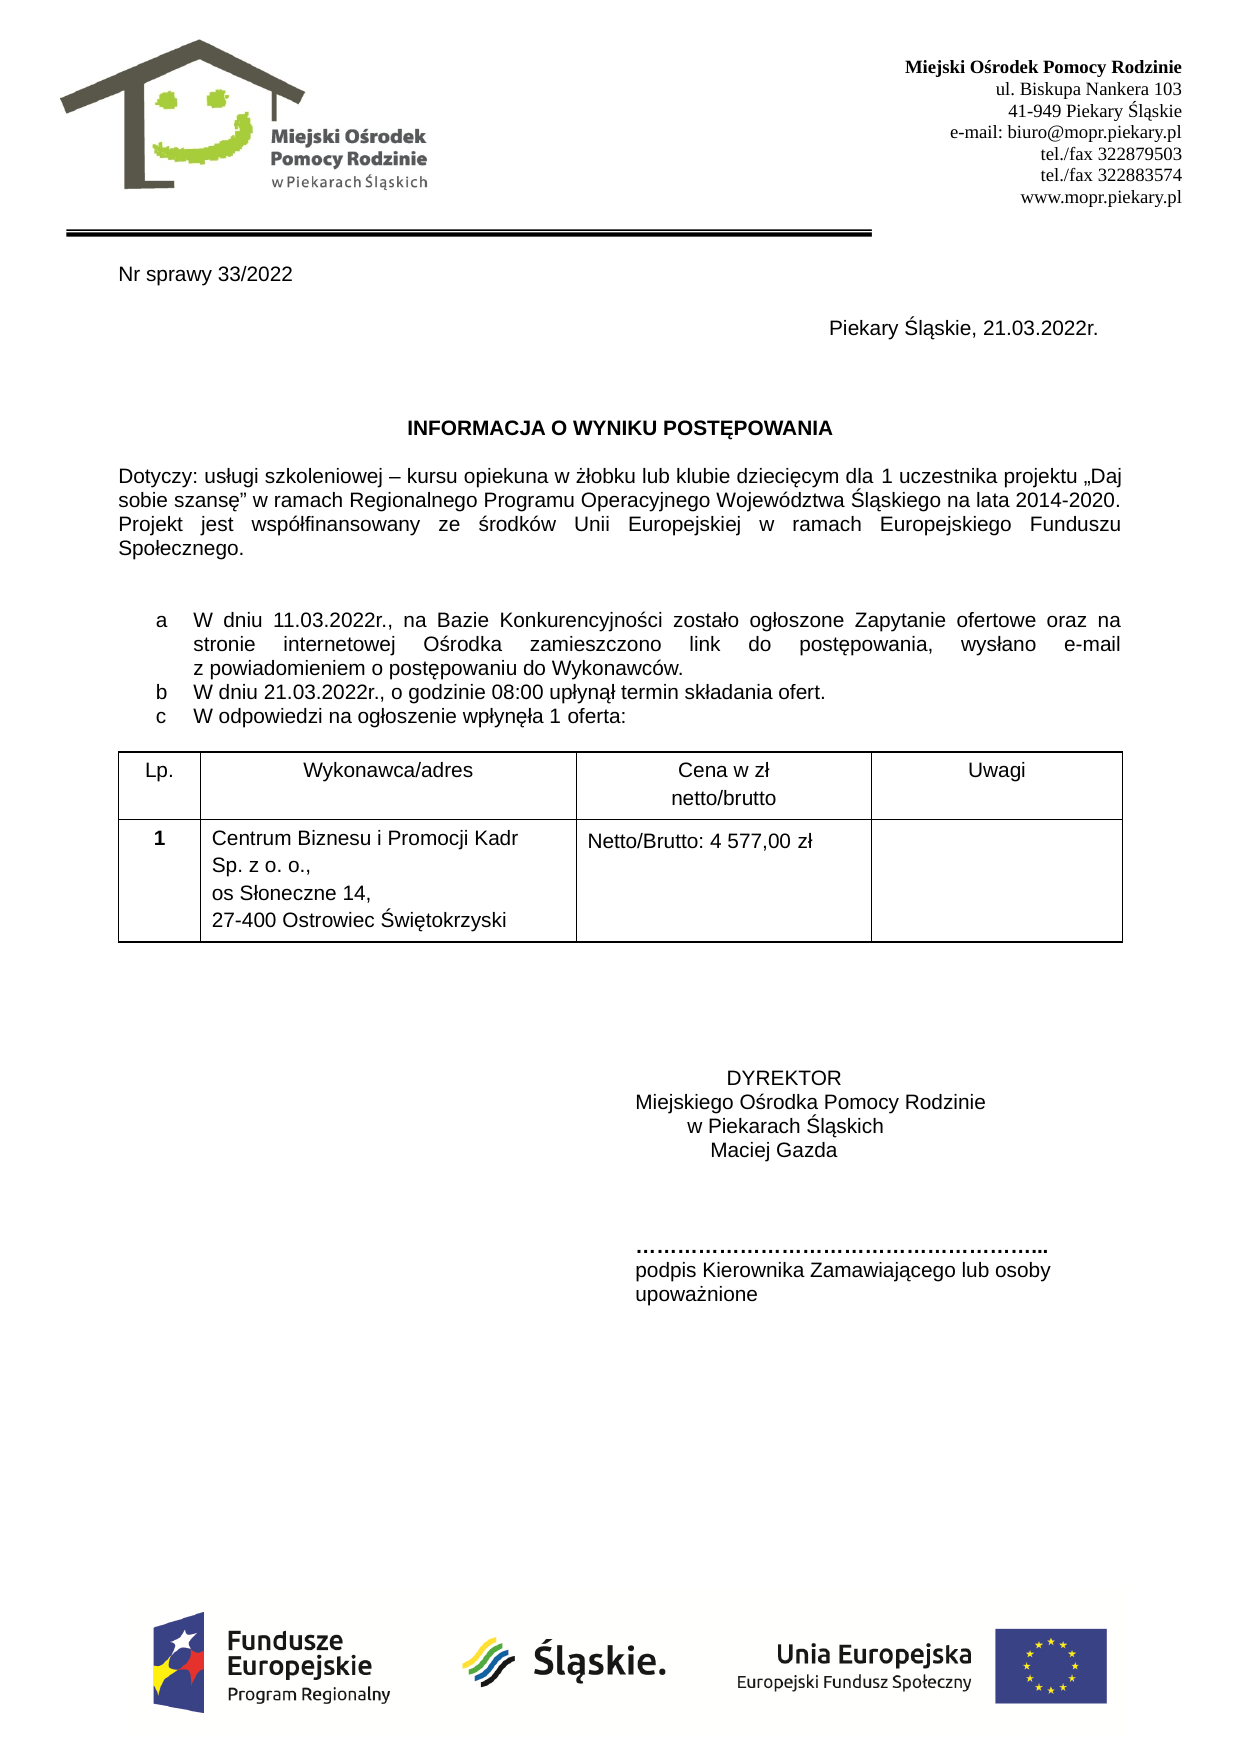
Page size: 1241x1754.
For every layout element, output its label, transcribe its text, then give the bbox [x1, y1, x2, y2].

list W odpowiedzi na ogłoszenie wpłynęła 1 oferta: [156, 703, 1122, 727]
list W dniu 11.03.2022r., na Bazie Konkurencyjności zostało ogłoszone Zapytanie ofertowe oraz na stronie internetowej Ośrodka zamieszczono link do postępowania, wysłano e-mail z powiadomieniem o postępowaniu do Wykonawców. [156, 608, 1122, 679]
table_cell [872, 820, 1122, 941]
text podpis Kierownika Zamawiającego lub osoby upoważnione [635, 1257, 1122, 1305]
table_cell 1 [119, 820, 200, 941]
list W dniu 21.03.2022r., o godzinie 08:00 upłynął termin składania ofert. [156, 679, 1122, 703]
text w Piekarach Śląskich [118, 1114, 1122, 1138]
text Miejskiego Ośrodka Pomocy Rodzinie [118, 1090, 1122, 1114]
picture [129, 1588, 1130, 1737]
table_cell Centrum Biznesu i Promocji Kadr Sp. z o. o., os Słoneczne 14, 27-400 Ostrowiec Świętokrzyski [201, 820, 576, 941]
picture [60, 3, 447, 217]
table_cell Netto/Brutto: 4 577,00 zł [577, 820, 871, 941]
text DYREKTOR [118, 1066, 1122, 1090]
text Piekary Śląskie, 21.03.2022r. [118, 315, 1122, 339]
table_header Uwagi [872, 753, 1122, 819]
text Dotyczy: usługi szkoleniowej – kursu opiekuna w żłobku lub klubie dziecięcym dla 1 uczestnika projektu „Daj sobie szansę” w ramach Regionalnego Programu Operacyjnego Województwa Śląskiego na lata 2014-2020. Projekt jest współfinansowany ze środków Unii Europejskiej w ramach Europejskiego Funduszu Społecznego. [118, 464, 1122, 560]
text …………………………………………………... [635, 1233, 1122, 1257]
table_header Cena w zł netto/brutto [577, 753, 871, 819]
table_header Wykonawca/adres [201, 753, 576, 819]
text Maciej Gazda [118, 1138, 1122, 1162]
text INFORMACJA O WYNIKU POSTĘPOWANIA [118, 416, 1122, 440]
table_header Lp. [119, 753, 200, 819]
